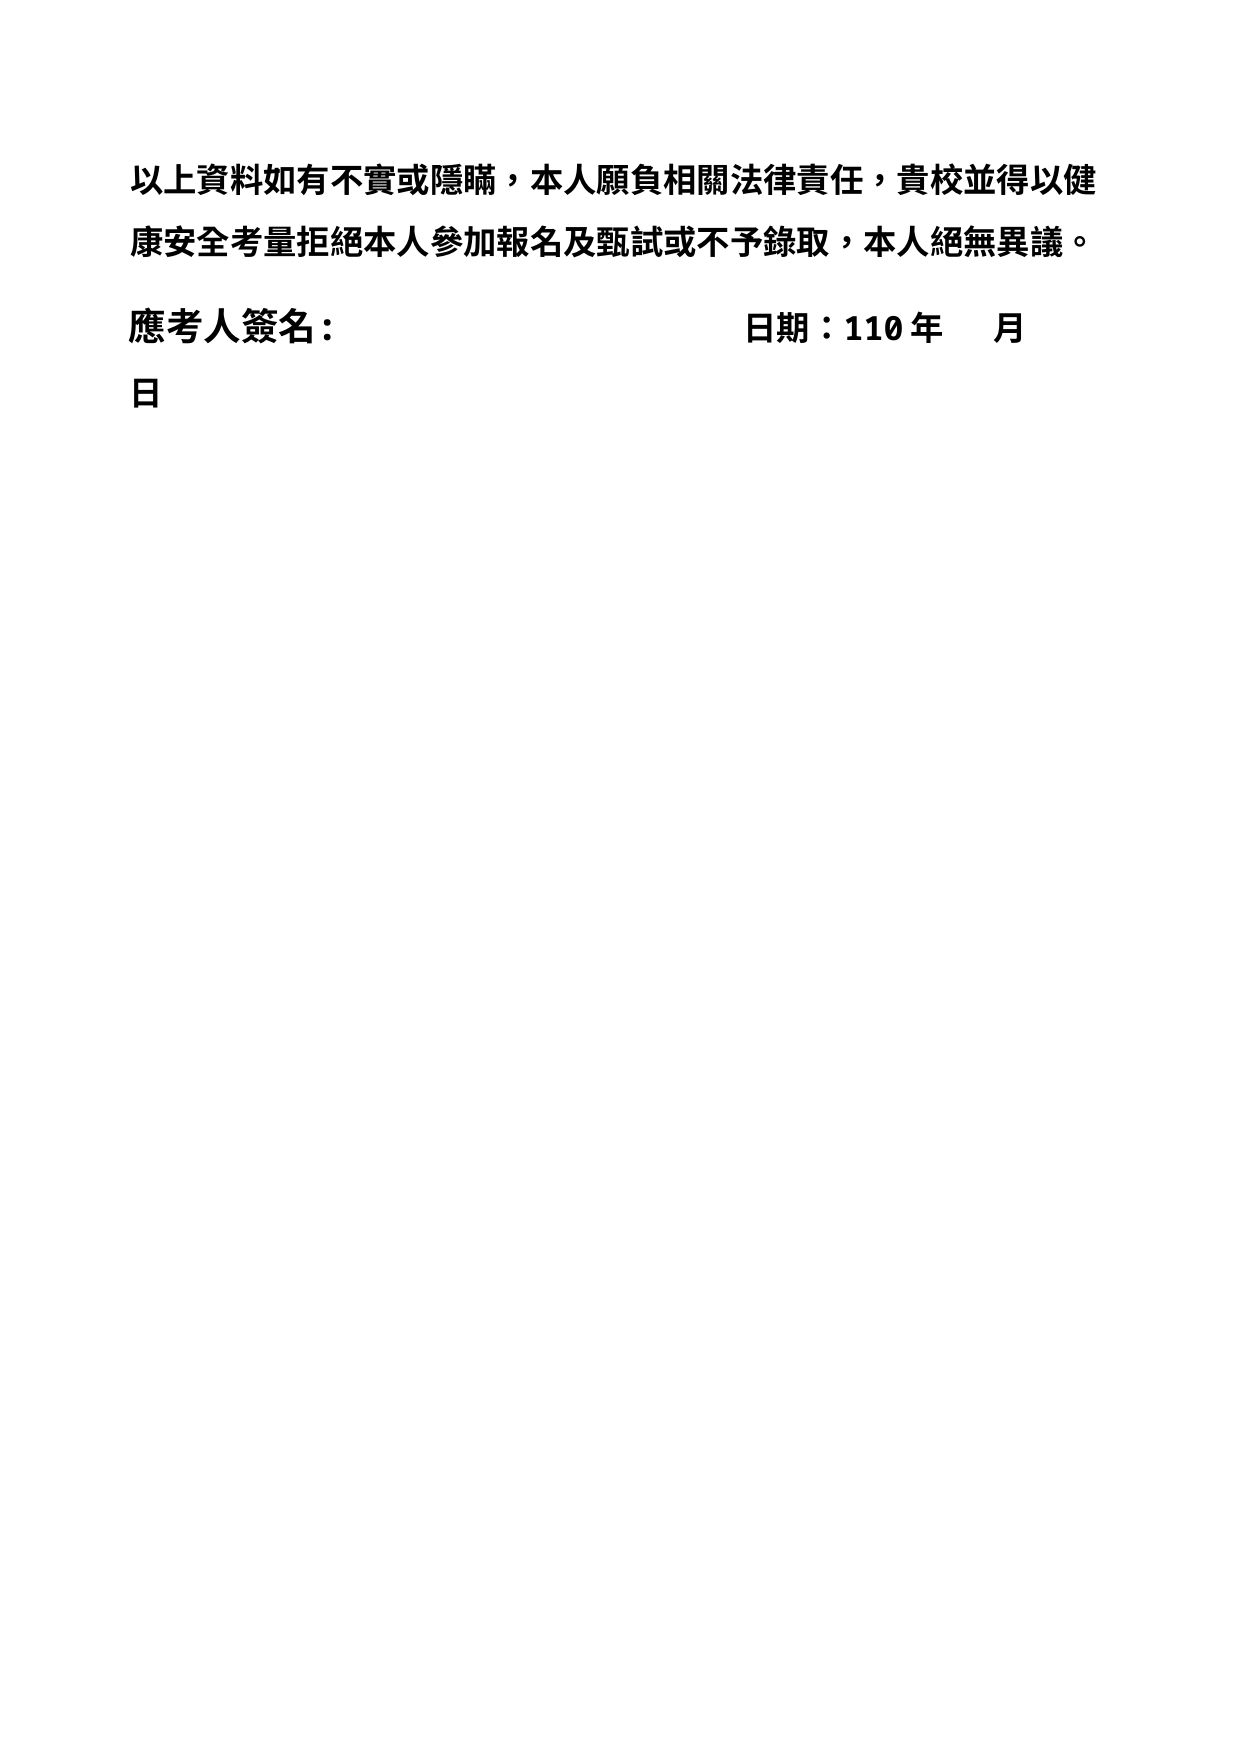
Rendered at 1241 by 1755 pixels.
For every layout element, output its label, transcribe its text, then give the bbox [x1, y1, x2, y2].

text 應考人簽名: 日期：110年 月 日 [128, 283, 1110, 411]
text 以上資料如有不實或隱瞞，本人願負相關法律責任，貴校並得以健康安全考量拒絕本人參加報名及甄試或不予錄取，本人絕無異議。 [130, 136, 1110, 261]
